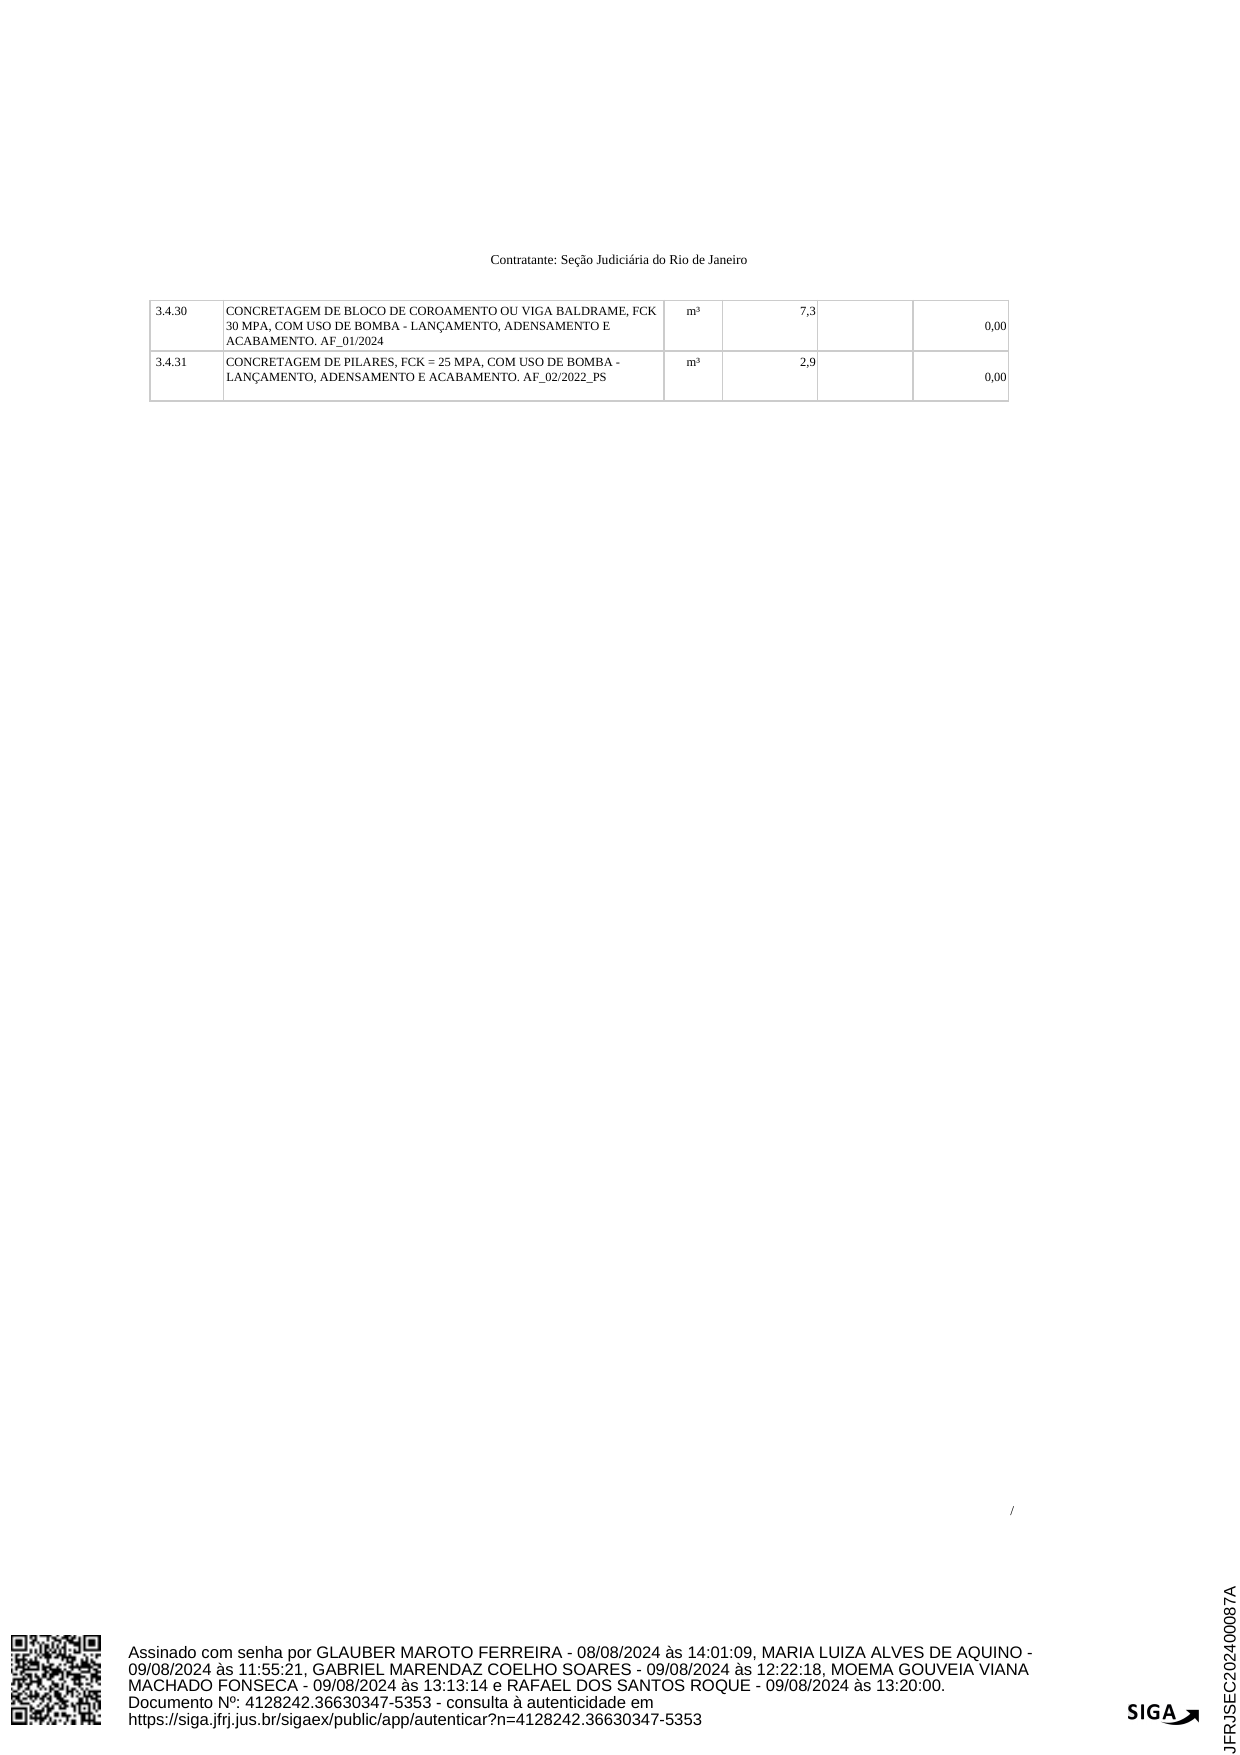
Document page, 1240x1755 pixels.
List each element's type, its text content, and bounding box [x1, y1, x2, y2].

table_cell 3.4.31 [151, 352, 223, 400]
table_cell m³ [665, 301, 722, 350]
table_cell 0,00 [914, 352, 1008, 400]
table_cell 3.4.30 [151, 301, 223, 350]
table_cell 7,3 [723, 301, 817, 350]
table_cell m³ [665, 352, 722, 400]
table_cell 0,00 [914, 301, 1008, 350]
table_cell [818, 352, 912, 400]
table_cell CONCRETAGEM DE PILARES, FCK = 25 MPA, COM USO DE BOMBA - LANÇAMENTO, ADENSAMENTO E ACABAMENTO. AF_02/2022_PS [224, 352, 663, 400]
table_cell [818, 301, 912, 350]
table_cell CONCRETAGEM DE BLOCO DE COROAMENTO OU VIGA BALDRAME, FCK 30 MPA, COM USO DE BOMBA - LANÇAMENTO, ADENSAMENTO E ACABAMENTO. AF_01/2024 [224, 301, 663, 350]
table_cell 2,9 [723, 352, 817, 400]
